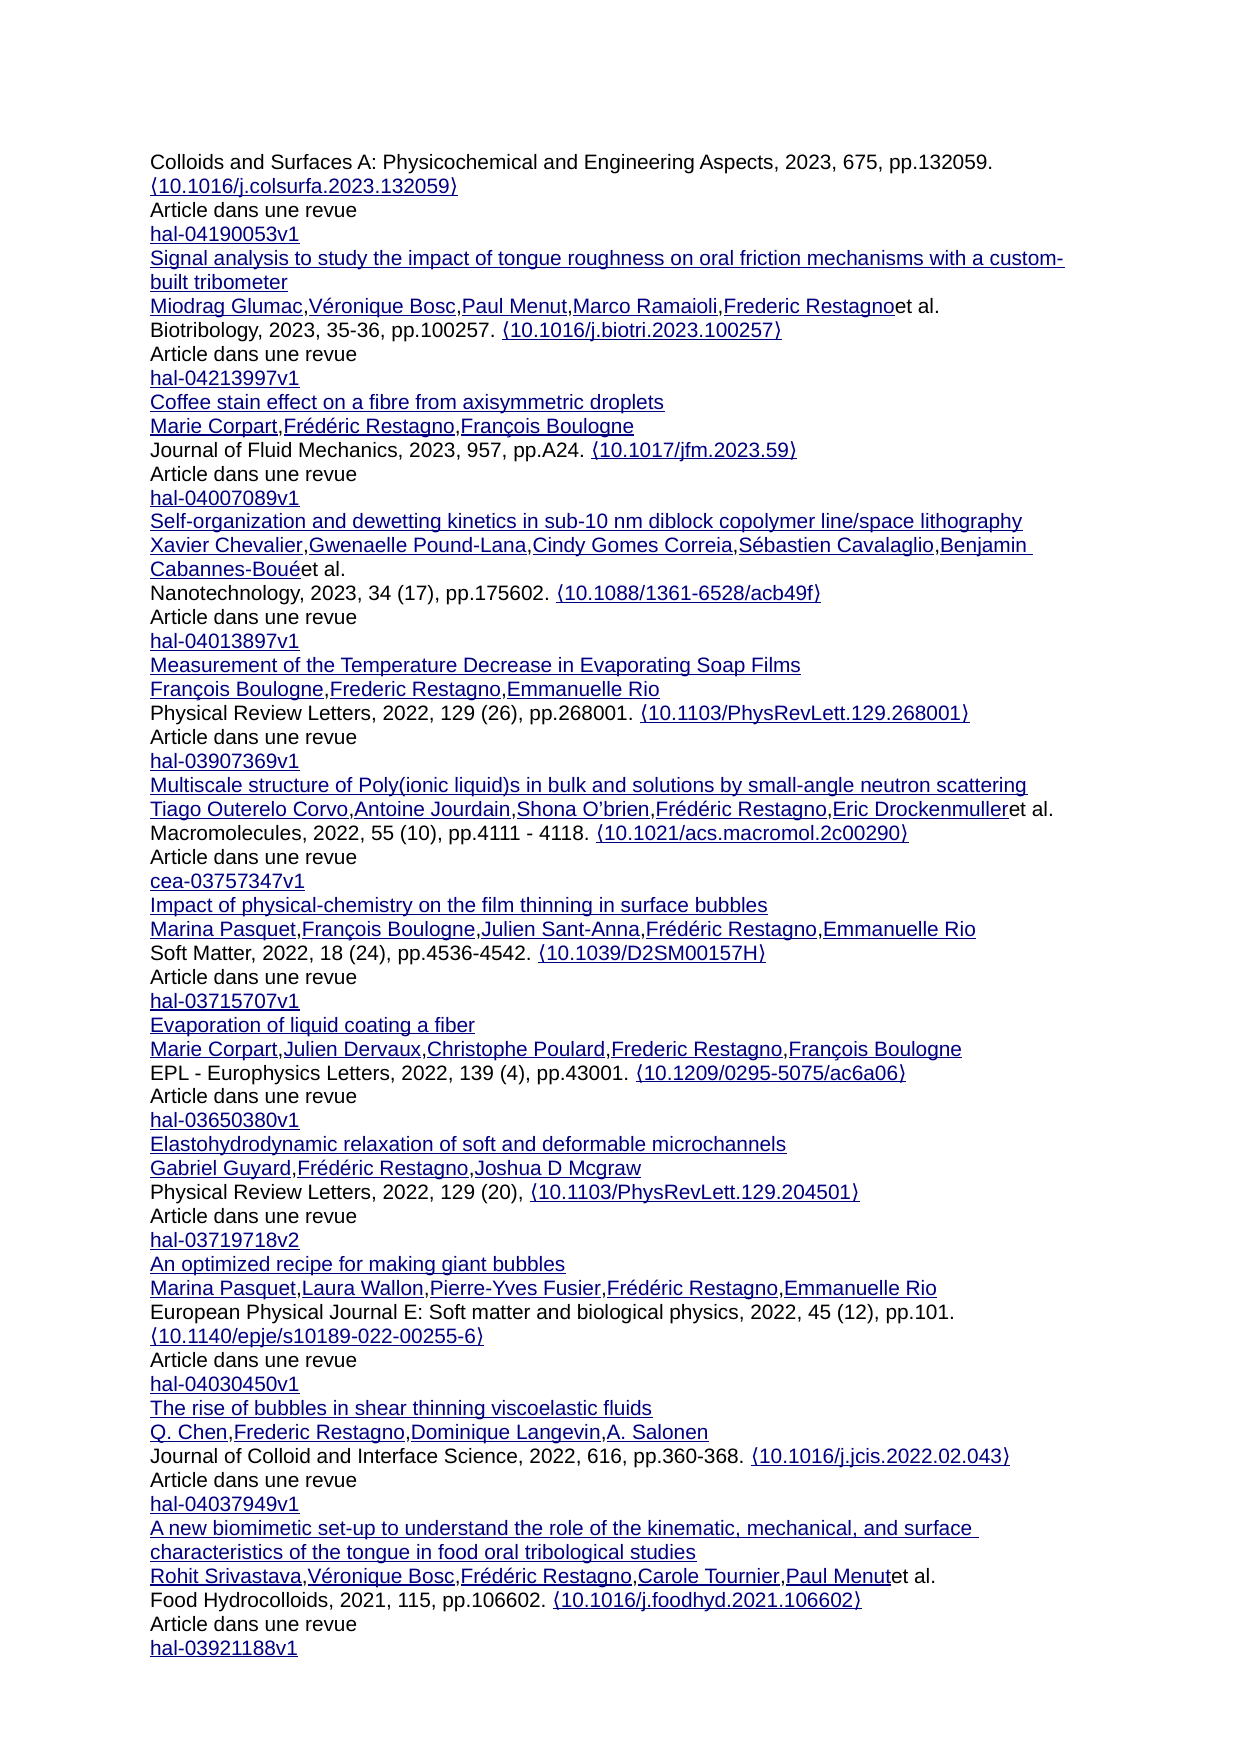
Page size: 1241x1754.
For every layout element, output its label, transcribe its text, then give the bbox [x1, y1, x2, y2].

table_cell The rise of bubbles in shear thinning viscoelastic fluids Q. Chen,Frederic Restagno,Dominique Langevin,A. Salonen Journal of Colloid and Interface Science, 2022, 616, pp.360-368. ⟨10.1016/j.jcis.2022.02.043⟩ Article dans une revue hal-04037949v1 [150, 1396, 1090, 1516]
table_cell Impact of physical-chemistry on the film thinning in surface bubbles Marina Pasquet,François Boulogne,Julien Sant-Anna,Frédéric Restagno,Emmanuelle Rio Soft Matter, 2022, 18 (24), pp.4536-4542. ⟨10.1039/D2SM00157H⟩ Article dans une revue hal-03715707v1 [150, 893, 1090, 1012]
table_cell Coffee stain effect on a fibre from axisymmetric droplets Marie Corpart,Frédéric Restagno,François Boulogne Journal of Fluid Mechanics, 2023, 957, pp.A24. ⟨10.1017/jfm.2023.59⟩ Article dans une revue hal-04007089v1 [150, 390, 1090, 509]
table_cell Colloids and Surfaces A: Physicochemical and Engineering Aspects, 2023, 675, pp.132059. ⟨10.1016/j.colsurfa.2023.132059⟩ Article dans une revue hal-04190053v1 [150, 150, 1090, 246]
table_cell Measurement of the Temperature Decrease in Evaporating Soap Films François Boulogne,Frederic Restagno,Emmanuelle Rio Physical Review Letters, 2022, 129 (26), pp.268001. ⟨10.1103/PhysRevLett.129.268001⟩ Article dans une revue hal-03907369v1 [150, 653, 1090, 773]
table_cell Multiscale structure of Poly(ionic liquid)s in bulk and solutions by small-angle neutron scattering Tiago Outerelo Corvo,Antoine Jourdain,Shona O’brien,Frédéric Restagno,Eric Drockenmulleret al. Macromolecules, 2022, 55 (10), pp.4111 - 4118. ⟨10.1021/acs.macromol.2c00290⟩ Article dans une revue cea-03757347v1 [150, 773, 1090, 893]
table_cell Signal analysis to study the impact of tongue roughness on oral friction mechanisms with a custom-built tribometer Miodrag Glumac,Véronique Bosc,Paul Menut,Marco Ramaioli,Frederic Restagnoet al. Biotribology, 2023, 35-36, pp.100257. ⟨10.1016/j.biotri.2023.100257⟩ Article dans une revue hal-04213997v1 [150, 246, 1090, 389]
table_cell Self-organization and dewetting kinetics in sub-10 nm diblock copolymer line/space lithography Xavier Chevalier,Gwenaelle Pound-Lana,Cindy Gomes Correia,Sébastien Cavalaglio,Benjamin Cabannes-Bouéet al. Nanotechnology, 2023, 34 (17), pp.175602. ⟨10.1088/1361-6528/acb49f⟩ Article dans une revue hal-04013897v1 [150, 509, 1090, 653]
table_cell An optimized recipe for making giant bubbles Marina Pasquet,Laura Wallon,Pierre-Yves Fusier,Frédéric Restagno,Emmanuelle Rio European Physical Journal E: Soft matter and biological physics, 2022, 45 (12), pp.101. ⟨10.1140/epje/s10189-022-00255-6⟩ Article dans une revue hal-04030450v1 [150, 1252, 1090, 1396]
table_cell Elastohydrodynamic relaxation of soft and deformable microchannels Gabriel Guyard,Frédéric Restagno,Joshua D Mcgraw Physical Review Letters, 2022, 129 (20), ⟨10.1103/PhysRevLett.129.204501⟩ Article dans une revue hal-03719718v2 [150, 1132, 1090, 1252]
table_cell A new biomimetic set-up to understand the role of the kinematic, mechanical, and surface characteristics of the tongue in food oral tribological studies Rohit Srivastava,Véronique Bosc,Frédéric Restagno,Carole Tournier,Paul Menutet al. Food Hydrocolloids, 2021, 115, pp.106602. ⟨10.1016/j.foodhyd.2021.106602⟩ Article dans une revue hal-03921188v1 [150, 1516, 1090, 1659]
table_cell Evaporation of liquid coating a fiber Marie Corpart,Julien Dervaux,Christophe Poulard,Frederic Restagno,François Boulogne EPL - Europhysics Letters, 2022, 139 (4), pp.43001. ⟨10.1209/0295-5075/ac6a06⟩ Article dans une revue hal-03650380v1 [150, 1013, 1090, 1132]
